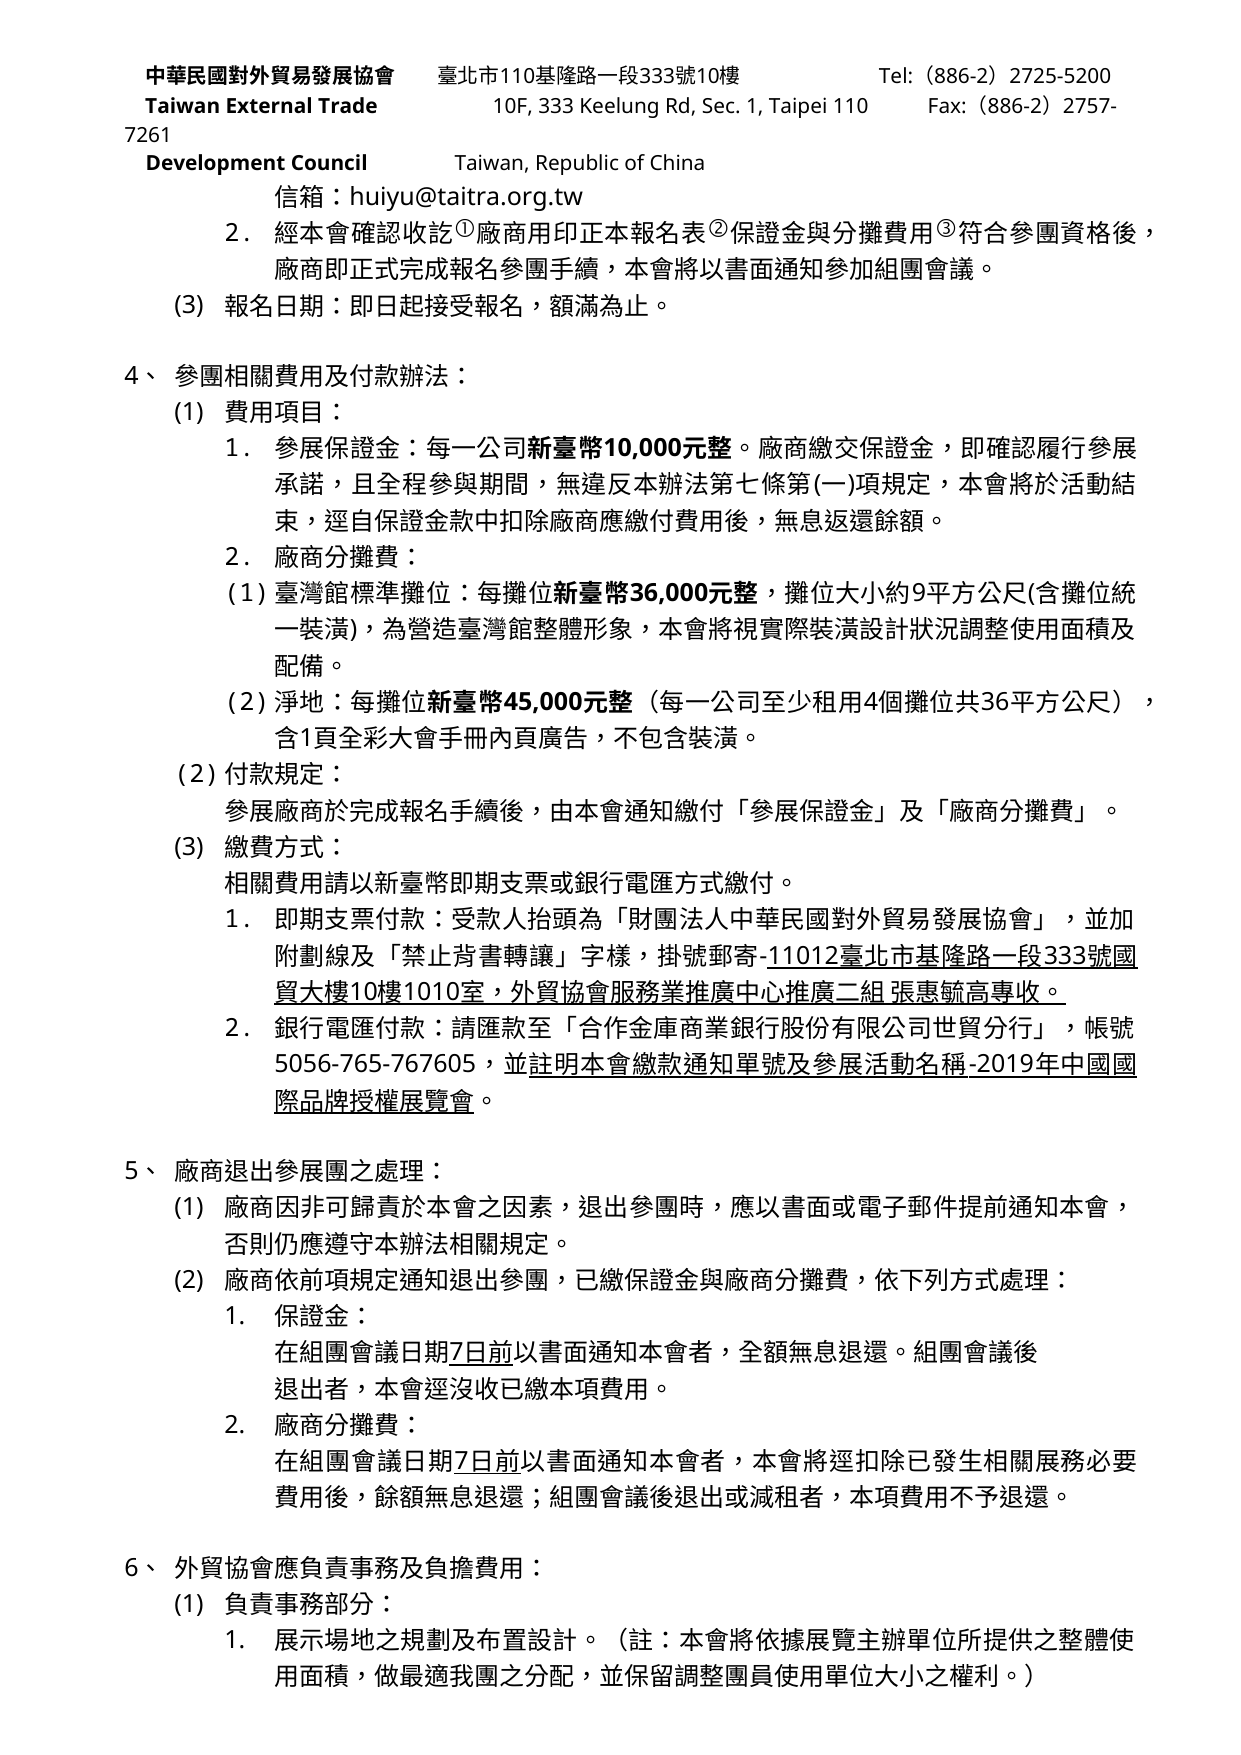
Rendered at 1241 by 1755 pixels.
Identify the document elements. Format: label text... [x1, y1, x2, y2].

list 費用項目： [174, 392, 1137, 429]
list 廠商因非可歸責於本會之因素，退出參團時，應以書面或電子郵件提前通知本會，否則仍應遵守本辦法相關規定。 [174, 1188, 1137, 1260]
list 外貿協會應負責事務及負擔費用： [124, 1548, 1137, 1584]
list 淨地：每攤位新臺幣45,000元整（每一公司至少租用4個攤位共36平方公尺），含1頁全彩大會手冊內頁廣告，不包含裝潢。 [224, 682, 1137, 755]
list 廠商分攤費： [224, 1405, 1137, 1442]
subtitle 在組團會議日期7日前以書面通知本會者，全額無息退還。組團會議後 [274, 1333, 1137, 1369]
list 廠商退出參展團之處理： [124, 1152, 1137, 1188]
list 繳費方式： [174, 827, 1137, 864]
list 參團相關費用及付款辦法： [124, 356, 1137, 392]
list 付款規定： [174, 755, 1137, 791]
list 廠商依前項規定通知退出參團，已繳保證金與廠商分攤費，依下列方式處理： [174, 1260, 1137, 1297]
list 負責事務部分： [174, 1584, 1137, 1621]
list 即期支票付款：受款人抬頭為「財團法人中華民國對外貿易發展協會」，並加附劃線及「禁止背書轉讓」字樣，掛號郵寄-11012臺北市基隆路一段333號國貿大樓10樓1010室，外貿協會服務業推廣中心推廣二組 張惠毓高專收。 [224, 900, 1137, 1009]
subtitle 在組團會議日期7日前以書面通知本會者，本會將逕扣除已發生相關展務必要費用後，餘額無息退還；組團會議後退出或減租者，本項費用不予退還。 [274, 1442, 1137, 1514]
list 報名日期：即日起接受報名，額滿為止。 [174, 286, 1137, 322]
list 經本會確認收訖廠商用印正本報名表保證金與分攤費用符合參團資格後，廠商即正式完成報名參團手續，本會將以書面通知參加組團會議。 [224, 213, 1137, 286]
list 廠商分攤費： [224, 537, 1137, 574]
list 展示場地之規劃及布置設計。（註：本會將依據展覽主辦單位所提供之整體使用面積，做最適我團之分配，並保留調整團員使用單位大小之權利。） [224, 1621, 1137, 1693]
subtitle 退出者，本會逕沒收已繳本項費用。 [274, 1369, 1137, 1405]
list 參展保證金：每一公司新臺幣10,000元整。廠商繳交保證金，即確認履行參展承諾，且全程參與期間，無違反本辦法第七條第(一)項規定，本會將於活動結束，逕自保證金款中扣除廠商應繳付費用後，無息返還餘額。 [224, 429, 1137, 537]
subtitle 信箱：huiyu@taitra.org.tw [274, 177, 1137, 213]
list 臺灣館標準攤位：每攤位新臺幣36,000元整，攤位大小約9平方公尺(含攤位統一裝潢)，為營造臺灣館整體形象，本會將視實際裝潢設計狀況調整使用面積及配備。 [224, 574, 1137, 682]
subtitle 相關費用請以新臺幣即期支票或銀行電匯方式繳付。 [224, 864, 1137, 900]
subtitle 參展廠商於完成報名手續後，由本會通知繳付「參展保證金」及「廠商分攤費」。 [224, 791, 1137, 827]
list 銀行電匯付款：請匯款至「合作金庫商業銀行股份有限公司世貿分行」，帳號5056-765-767605，並註明本會繳款通知單號及參展活動名稱-2019年中國國際品牌授權展覽會。 [224, 1009, 1137, 1117]
list 保證金： [224, 1297, 1137, 1333]
